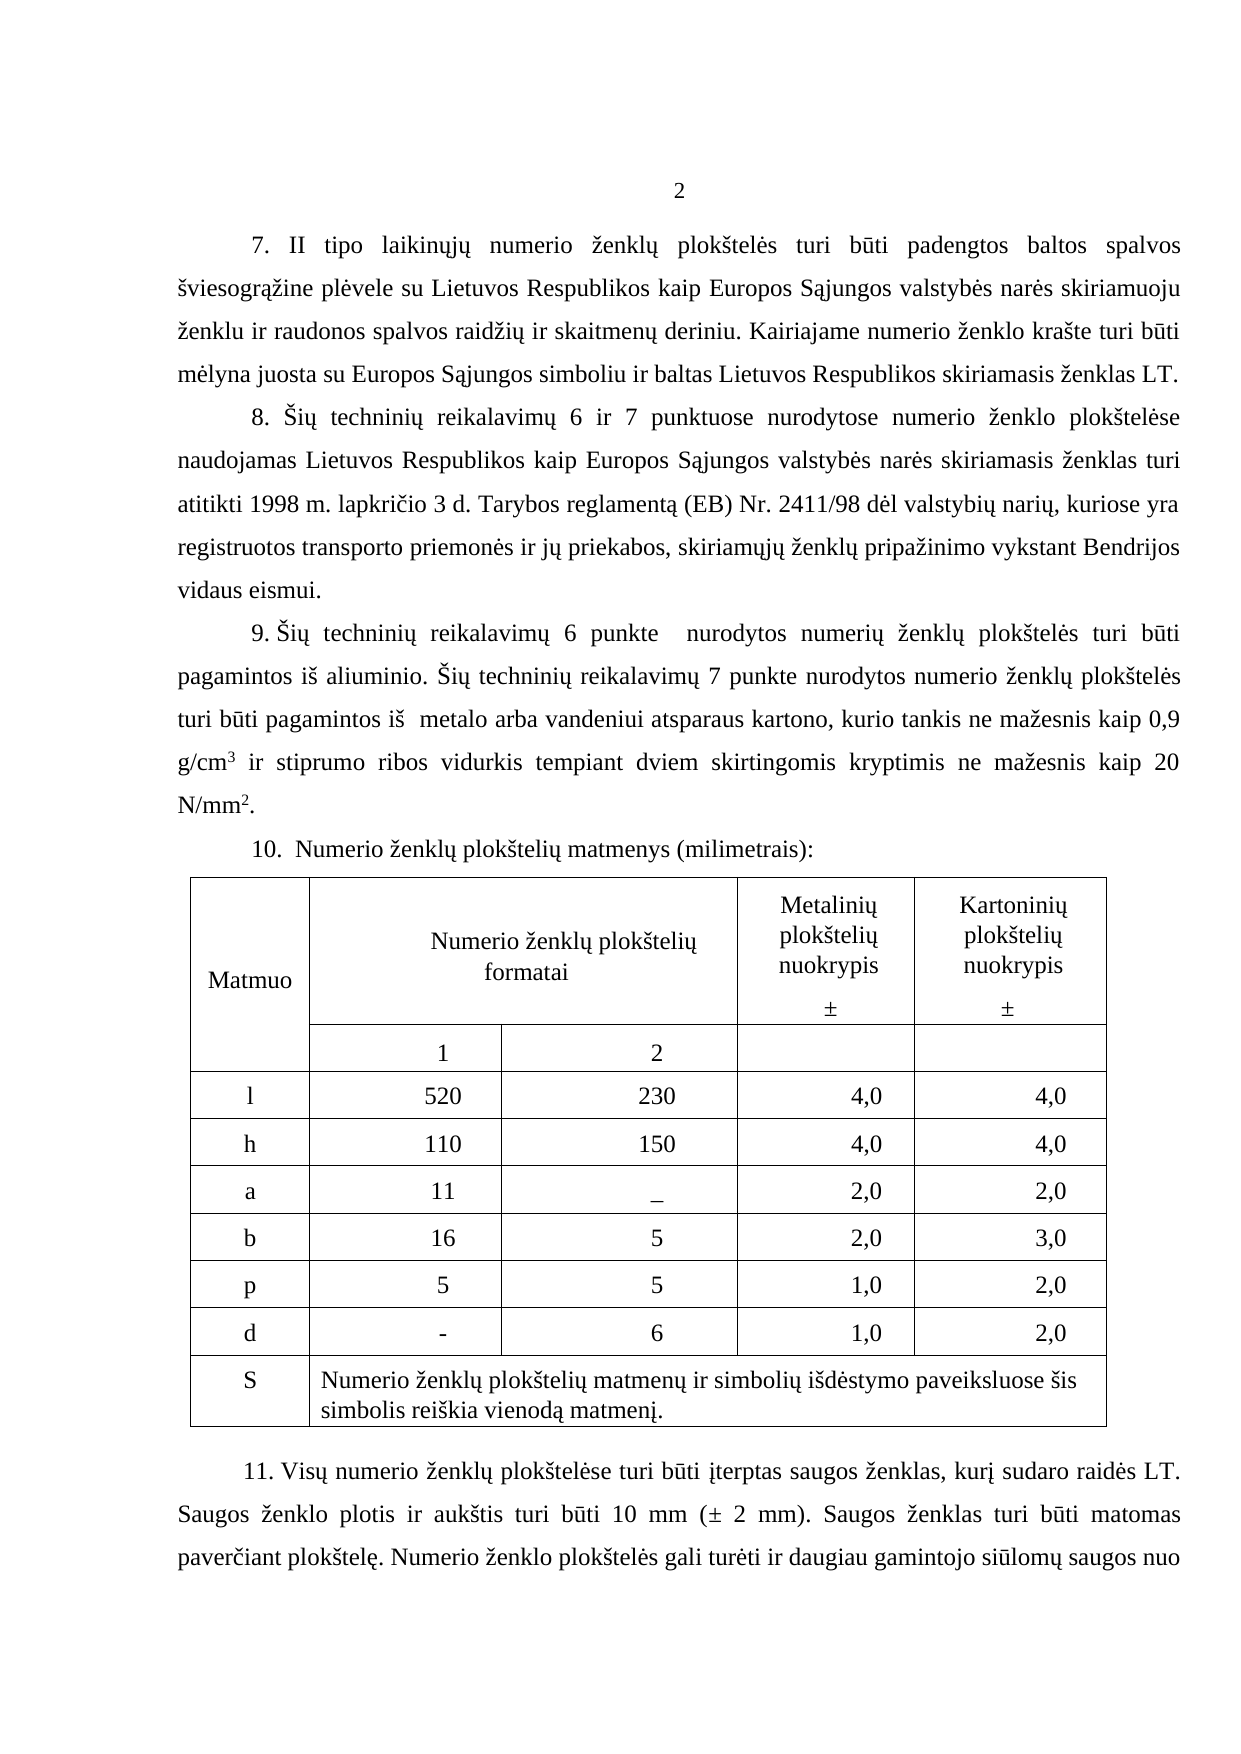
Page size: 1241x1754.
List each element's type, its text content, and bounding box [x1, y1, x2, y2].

table_cell 150 [502, 1119, 737, 1165]
table_header Kartoninių plokštelių nuokrypis ± [915, 878, 1106, 1023]
text 9. Šių techninių reikalavimų 6 punkte nurodytos numerių ženklų plokštelės turi būti pagamintos iš aliuminio. Šių techninių reikalavimų 7 punkte nurodytos numerio ženklų plokštelės turi būti pagamintos iš metalo arba vandeniui atsparaus kartono, kurio tankis ne mažesnis kaip 0,9 g/cm3 ir stiprumo ribos vidurkis tempiant dviem skirtingomis kryptimis ne mažesnis kaip 20 N/mm2. [177, 618, 1181, 819]
table_cell 5 [310, 1261, 501, 1307]
table_cell 3,0 [915, 1214, 1106, 1260]
table_cell 110 [310, 1119, 501, 1165]
table_cell 5 [502, 1214, 737, 1260]
table_header Matmuo [191, 878, 309, 1071]
table_cell 5 [502, 1261, 737, 1307]
table_cell 4,0 [738, 1119, 914, 1165]
table_cell l [191, 1072, 309, 1118]
table_header Numerio ženklų plokštelių formatai [310, 878, 737, 1023]
table_cell h [191, 1119, 309, 1165]
table_header Metalinių plokštelių nuokrypis ± [738, 878, 914, 1023]
table_cell b [191, 1214, 309, 1260]
table_cell 2,0 [915, 1166, 1106, 1213]
table_cell 2,0 [915, 1261, 1106, 1307]
table_cell 11 [310, 1166, 501, 1213]
table_cell 230 [502, 1072, 737, 1118]
table_cell 1,0 [738, 1261, 914, 1307]
text 10. Numerio ženklų plokštelių matmenys (milimetrais): [177, 834, 1181, 862]
table_cell 520 [310, 1072, 501, 1118]
table_cell 1 [310, 1025, 501, 1071]
table_cell S [191, 1356, 309, 1426]
table_cell d [191, 1308, 309, 1354]
table_cell 4,0 [915, 1119, 1106, 1165]
table_cell - [310, 1308, 501, 1354]
table_cell 4,0 [738, 1072, 914, 1118]
text 11. Visų numerio ženklų plokštelėse turi būti įterptas saugos ženklas, kurį sudaro raidės LT. Saugos ženklo plotis ir aukštis turi būti 10 mm (± 2 mm). Saugos ženklas turi būti matomas paverčiant plokštelę. Numerio ženklo plokštelės gali turėti ir daugiau gamintojo siūlomų saugos nuo [177, 1456, 1181, 1571]
table_cell 4,0 [915, 1072, 1106, 1118]
table_cell [738, 1025, 914, 1071]
table_cell p [191, 1261, 309, 1307]
table_cell 1,0 [738, 1308, 914, 1354]
table_cell 6 [502, 1308, 737, 1354]
table_cell 16 [310, 1214, 501, 1260]
text 7. II tipo laikinųjų numerio ženklų plokštelės turi būti padengtos baltos spalvos šviesogrąžine plėvele su Lietuvos Respublikos kaip Europos Sąjungos valstybės narės skiriamuoju ženklu ir raudonos spalvos raidžių ir skaitmenų deriniu. Kairiajame numerio ženklo krašte turi būti mėlyna juosta su Europos Sąjungos simboliu ir baltas Lietuvos Respublikos skiriamasis ženklas LT. [177, 230, 1181, 388]
table_cell 2,0 [738, 1166, 914, 1213]
table_cell 2,0 [738, 1214, 914, 1260]
table_cell [915, 1025, 1106, 1071]
table_cell _ [502, 1166, 737, 1213]
table_cell 2,0 [915, 1308, 1106, 1354]
table_cell Numerio ženklų plokštelių matmenų ir simbolių išdėstymo paveiksluose šis simbolis reiškia vienodą matmenį. [310, 1356, 1106, 1426]
text 8. Šių techninių reikalavimų 6 ir 7 punktuose nurodytose numerio ženklo plokštelėse naudojamas Lietuvos Respublikos kaip Europos Sąjungos valstybės narės skiriamasis ženklas turi atitikti 1998 m. lapkričio 3 d. Tarybos reglamentą (EB) Nr. 2411/98 dėl valstybių narių, kuriose yra registruotos transporto priemonės ir jų priekabos, skiriamųjų ženklų pripažinimo vykstant Bendrijos vidaus eismui. [177, 402, 1181, 604]
table_cell 2 [502, 1025, 737, 1071]
table_cell a [191, 1166, 309, 1213]
